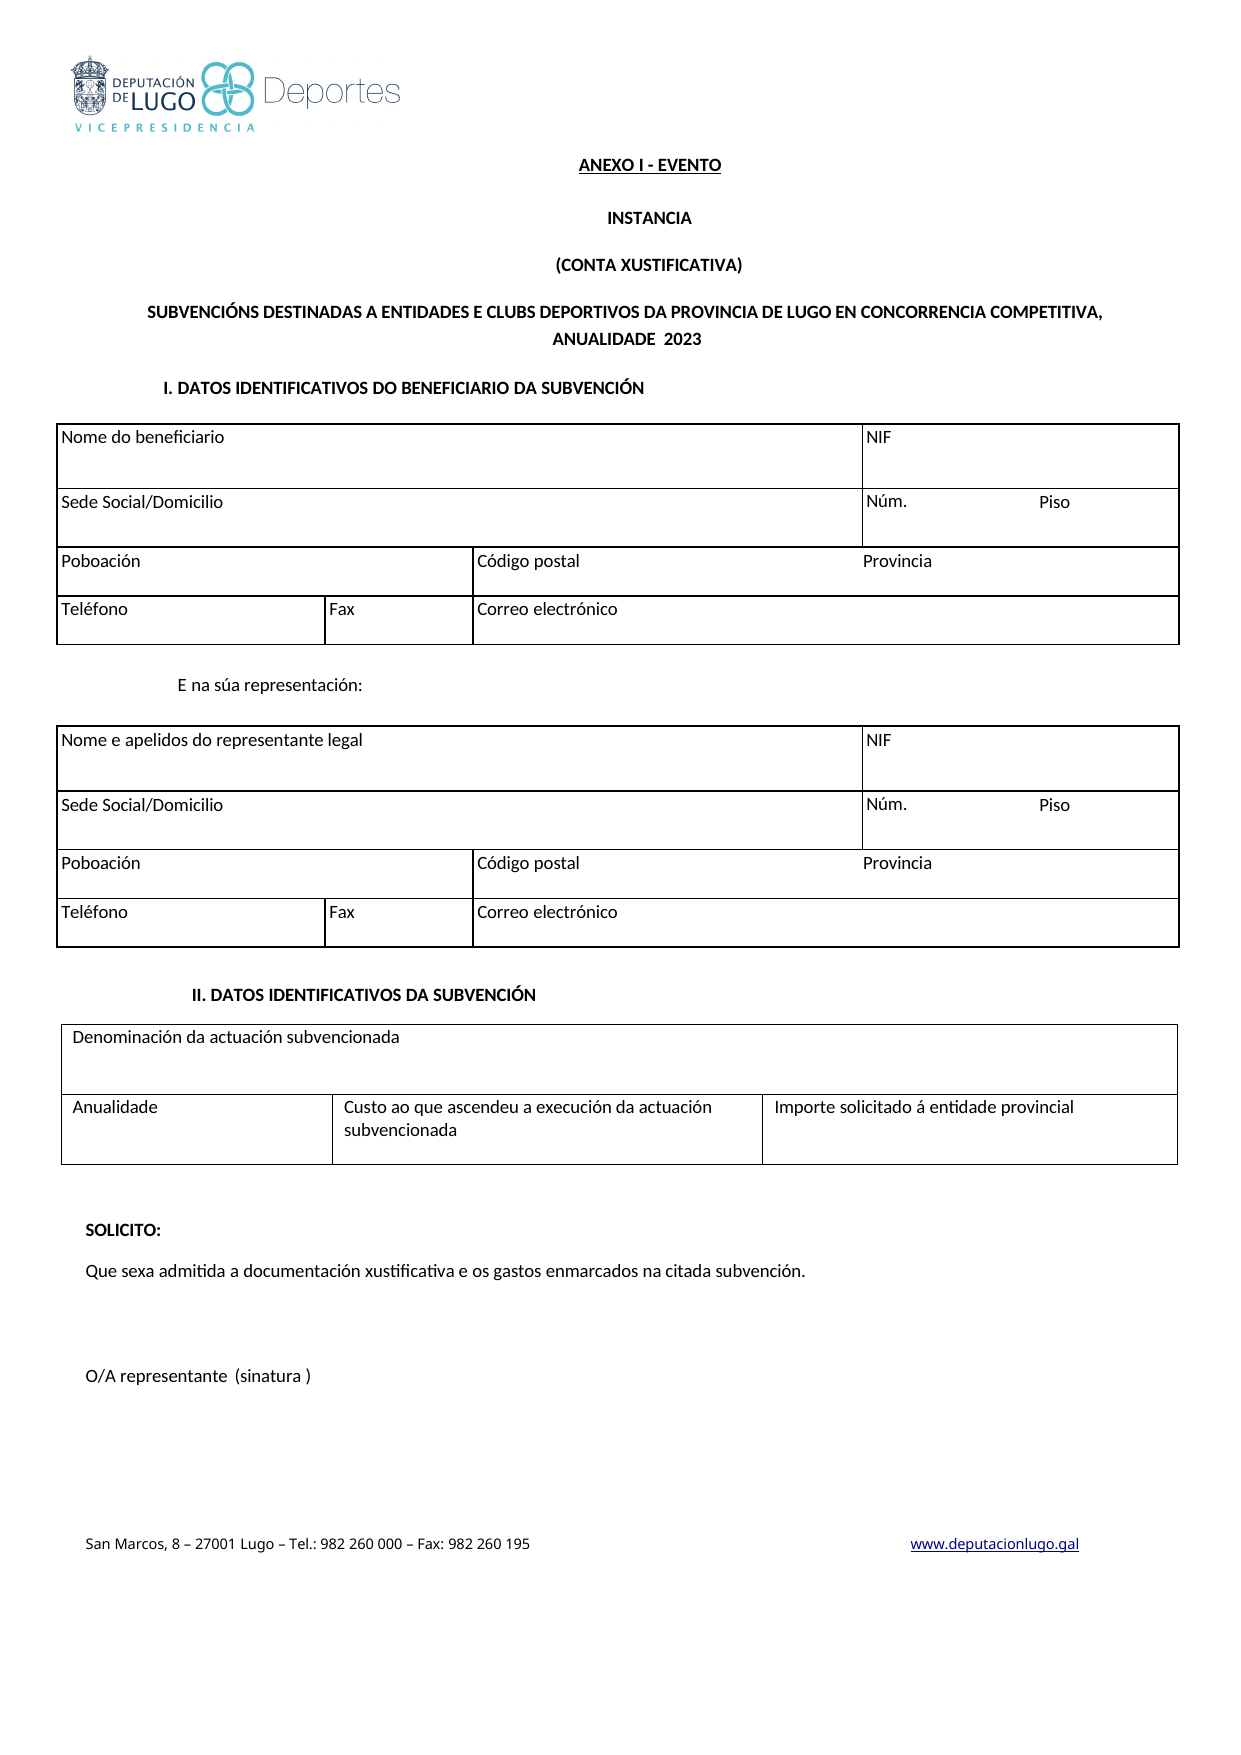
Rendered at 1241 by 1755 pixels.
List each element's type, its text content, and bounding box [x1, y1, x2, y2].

table_cell Anualidade [62, 1095, 332, 1163]
table_cell Sede Social/Domicilio [58, 792, 862, 848]
text ANUALIDADE 2023 [85, 327, 1168, 350]
table_cell Provincia [862, 850, 1178, 897]
text Que sexa admitida a documentación xustificativa e os gastos enmarcados na citada subvención. [85, 1259, 1158, 1282]
subtitle INSTANCIA (CONTA XUSTIFICATIVA) [555, 206, 751, 276]
table_cell Sede Social/Domicilio [58, 489, 862, 546]
table_cell Poboación [58, 850, 472, 897]
text San Marcos, 8 – 27001 Lugo – Tel.: 982 260 000 – Fax: 982 260 195 www.deputacionlugo.gal [85, 1542, 262, 1552]
table_cell Correo electrónico [474, 597, 1178, 643]
list DATOS IDENTIFICATIVOS DO BENEFICIARIO DA SUBVENCIÓN [163, 376, 1180, 399]
text E na súa representación: [177, 673, 1180, 696]
table_cell Fax [326, 899, 472, 946]
table_cell Piso [986, 489, 1178, 546]
table_header NIF [863, 425, 1178, 488]
table_cell Correo electrónico [474, 899, 1178, 946]
text O/A representante (sinatura ) [85, 1364, 722, 1387]
text SUBVENCIÓNS DESTINADAS A ENTIDADES E CLUBS DEPORTIVOS DA PROVINCIA DE LUGO EN CONCORRENCIA COMPETITIVA, [85, 301, 1168, 323]
table_cell Custo ao que ascendeu a execución da actuación subvencionada [333, 1095, 762, 1163]
table_cell Teléfono [58, 899, 324, 946]
text SOLICITO: [85, 1218, 1180, 1241]
table_cell Piso [986, 792, 1178, 848]
table_header Nome e apelidos do representante legal [58, 727, 862, 790]
table_header NIF [863, 727, 1178, 790]
table_header Nome do beneficiario [58, 425, 862, 488]
picture [51, 42, 405, 141]
table_cell Fax [326, 597, 472, 643]
table_cell Provincia [862, 548, 1178, 595]
table_header Denominación da actuación subvencionada [62, 1025, 1177, 1094]
table_cell Importe solicitado á entidade provincial [763, 1095, 1177, 1163]
table_cell Teléfono [58, 597, 324, 643]
table_cell Núm. [863, 792, 986, 848]
list II. DATOS IDENTIFICATIVOS DA SUBVENCIÓN [177, 983, 1180, 1006]
text San Marcos, 8 – 27001 Lugo – Tel.: 982 260 000 – Fax: 982 260 195 www.deputacionlugo.gal [263, 1542, 966, 1552]
table_cell Código postal [474, 548, 862, 595]
table_cell Núm. [863, 489, 986, 546]
table_cell Código postal [474, 850, 862, 897]
text ANEXO I - EVENTO [120, 153, 1180, 176]
table_cell Poboación [58, 548, 472, 595]
